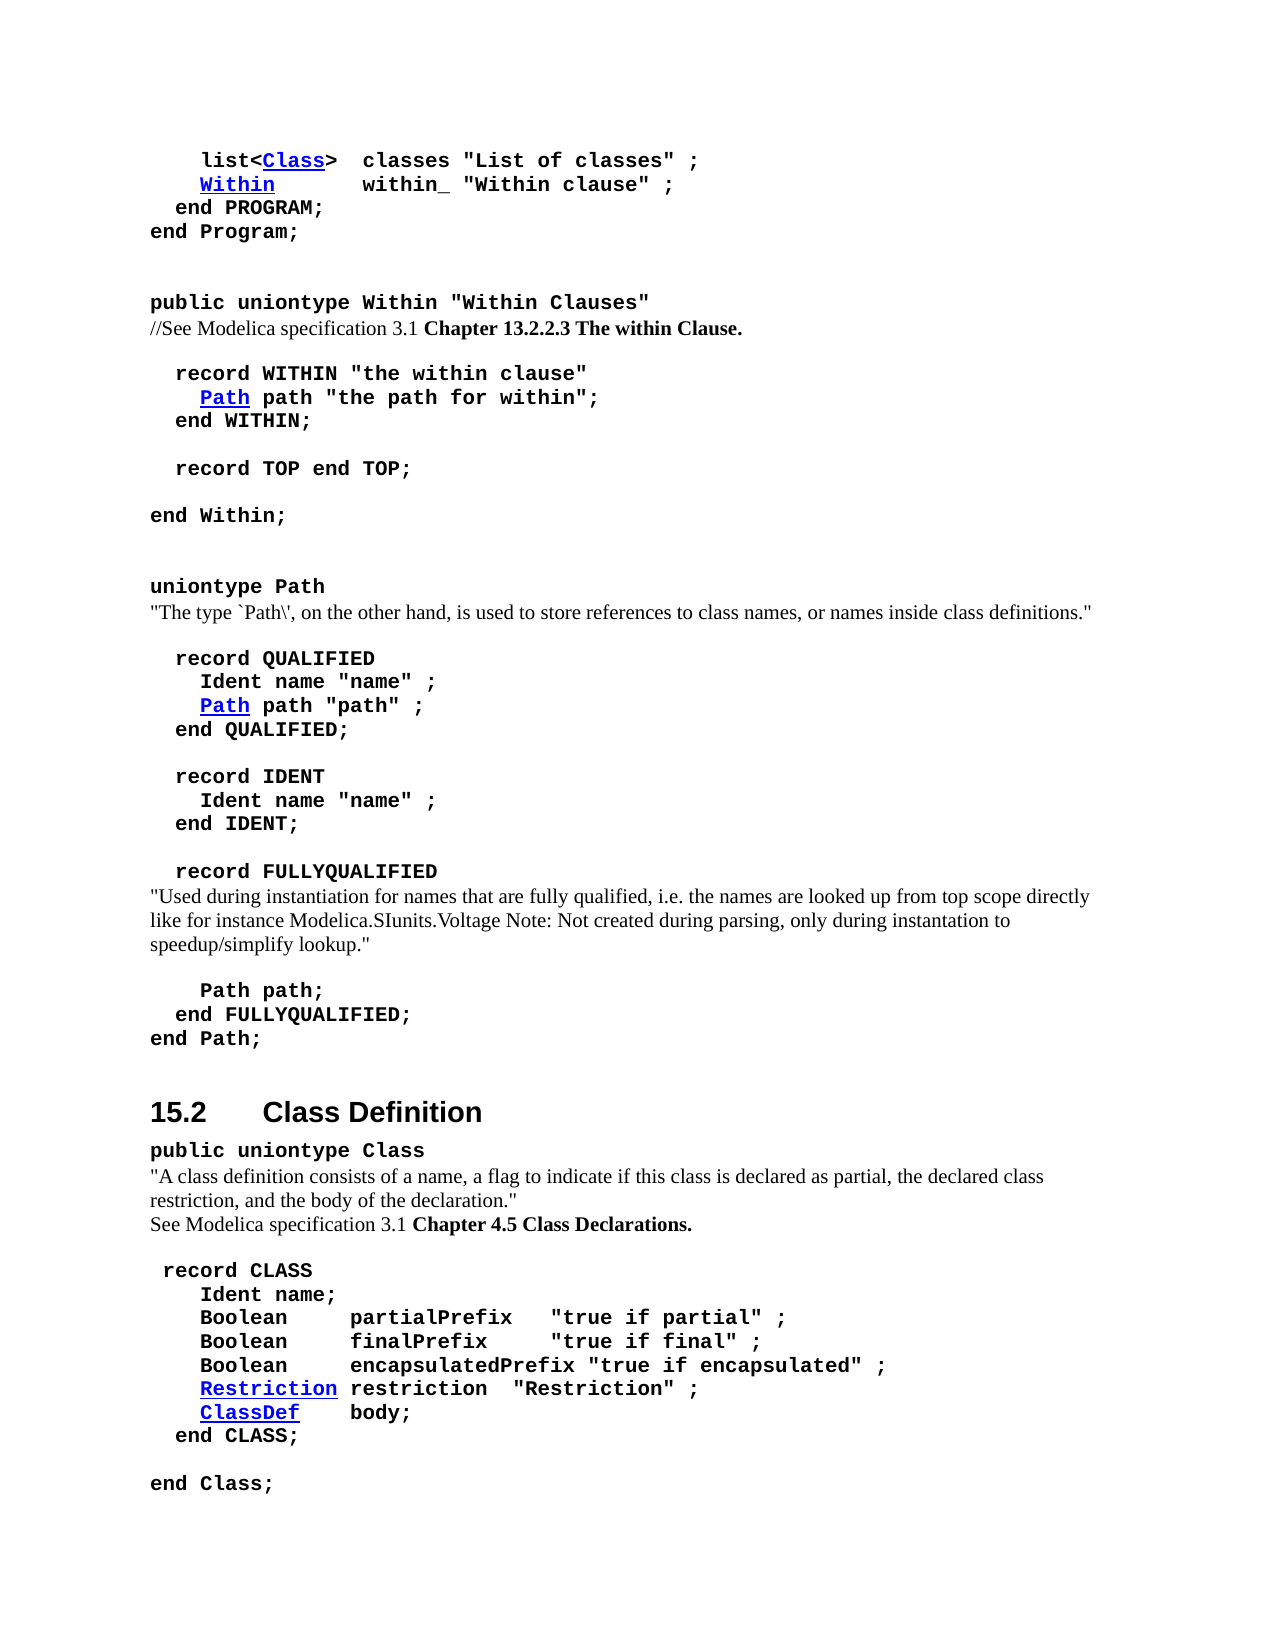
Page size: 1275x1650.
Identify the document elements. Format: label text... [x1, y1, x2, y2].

text list<Class> classes "List of classes" ; [150, 150, 1125, 174]
text record QUALIFIED [150, 648, 1125, 671]
text end PROGRAM; [150, 197, 1125, 221]
text end Class; [150, 1473, 1125, 1496]
text public uniontype Class [150, 1140, 1125, 1164]
text end Path; [150, 1028, 1125, 1051]
text end CLASS; [150, 1426, 1125, 1449]
text Path path "path" ; [150, 695, 1125, 719]
text record FULLYQUALIFIED [150, 861, 1125, 884]
text Ident name; [150, 1284, 1125, 1307]
text public uniontype Within "Within Clauses" [150, 292, 1125, 316]
text end QUALIFIED; [150, 719, 1125, 742]
text Ident name "name" ; [150, 671, 1125, 695]
text Boolean partialPrefix "true if partial" ; [150, 1307, 1125, 1331]
text Boolean finalPrefix "true if final" ; [150, 1331, 1125, 1354]
text //See Modelica specification 3.1 Chapter 13.2.2.3 The within Clause. [150, 316, 1125, 339]
text record CLASS [150, 1260, 1125, 1284]
text end Within; [150, 505, 1125, 529]
text "A class definition consists of a name, a flag to indicate if this class is declared as partial, the declared class restriction, and the body of the declaration." [150, 1164, 1125, 1212]
text See Modelica specification 3.1 Chapter 4.5 Class Declarations. [150, 1212, 1125, 1236]
text "The type `Path\', on the other hand, is used to store references to class names, or names inside class definitions." [150, 600, 1125, 624]
text record WITHIN "the within clause" [150, 363, 1125, 387]
text Restriction restriction "Restriction" ; [150, 1378, 1125, 1402]
text "Used during instantiation for names that are fully qualified, i.e. the names are looked up from top scope directly like for instance Modelica.SIunits.Voltage Note: Not created during parsing, only during instantation to speedup/simplify lookup." [150, 884, 1125, 956]
text Boolean encapsulatedPrefix "true if encapsulated" ; [150, 1354, 1125, 1378]
text Path path; [150, 981, 1125, 1004]
subtitle Class Definition [150, 1094, 1125, 1128]
text end IDENT; [150, 813, 1125, 837]
text record TOP end TOP; [150, 458, 1125, 481]
text record IDENT [150, 766, 1125, 790]
text end Program; [150, 221, 1125, 244]
text Within within_ "Within clause" ; [150, 174, 1125, 197]
text end FULLYQUALIFIED; [150, 1004, 1125, 1028]
text ClassDef body; [150, 1402, 1125, 1426]
text Ident name "name" ; [150, 790, 1125, 813]
text uniontype Path [150, 576, 1125, 600]
text end WITHIN; [150, 411, 1125, 434]
text Path path "the path for within"; [150, 387, 1125, 411]
